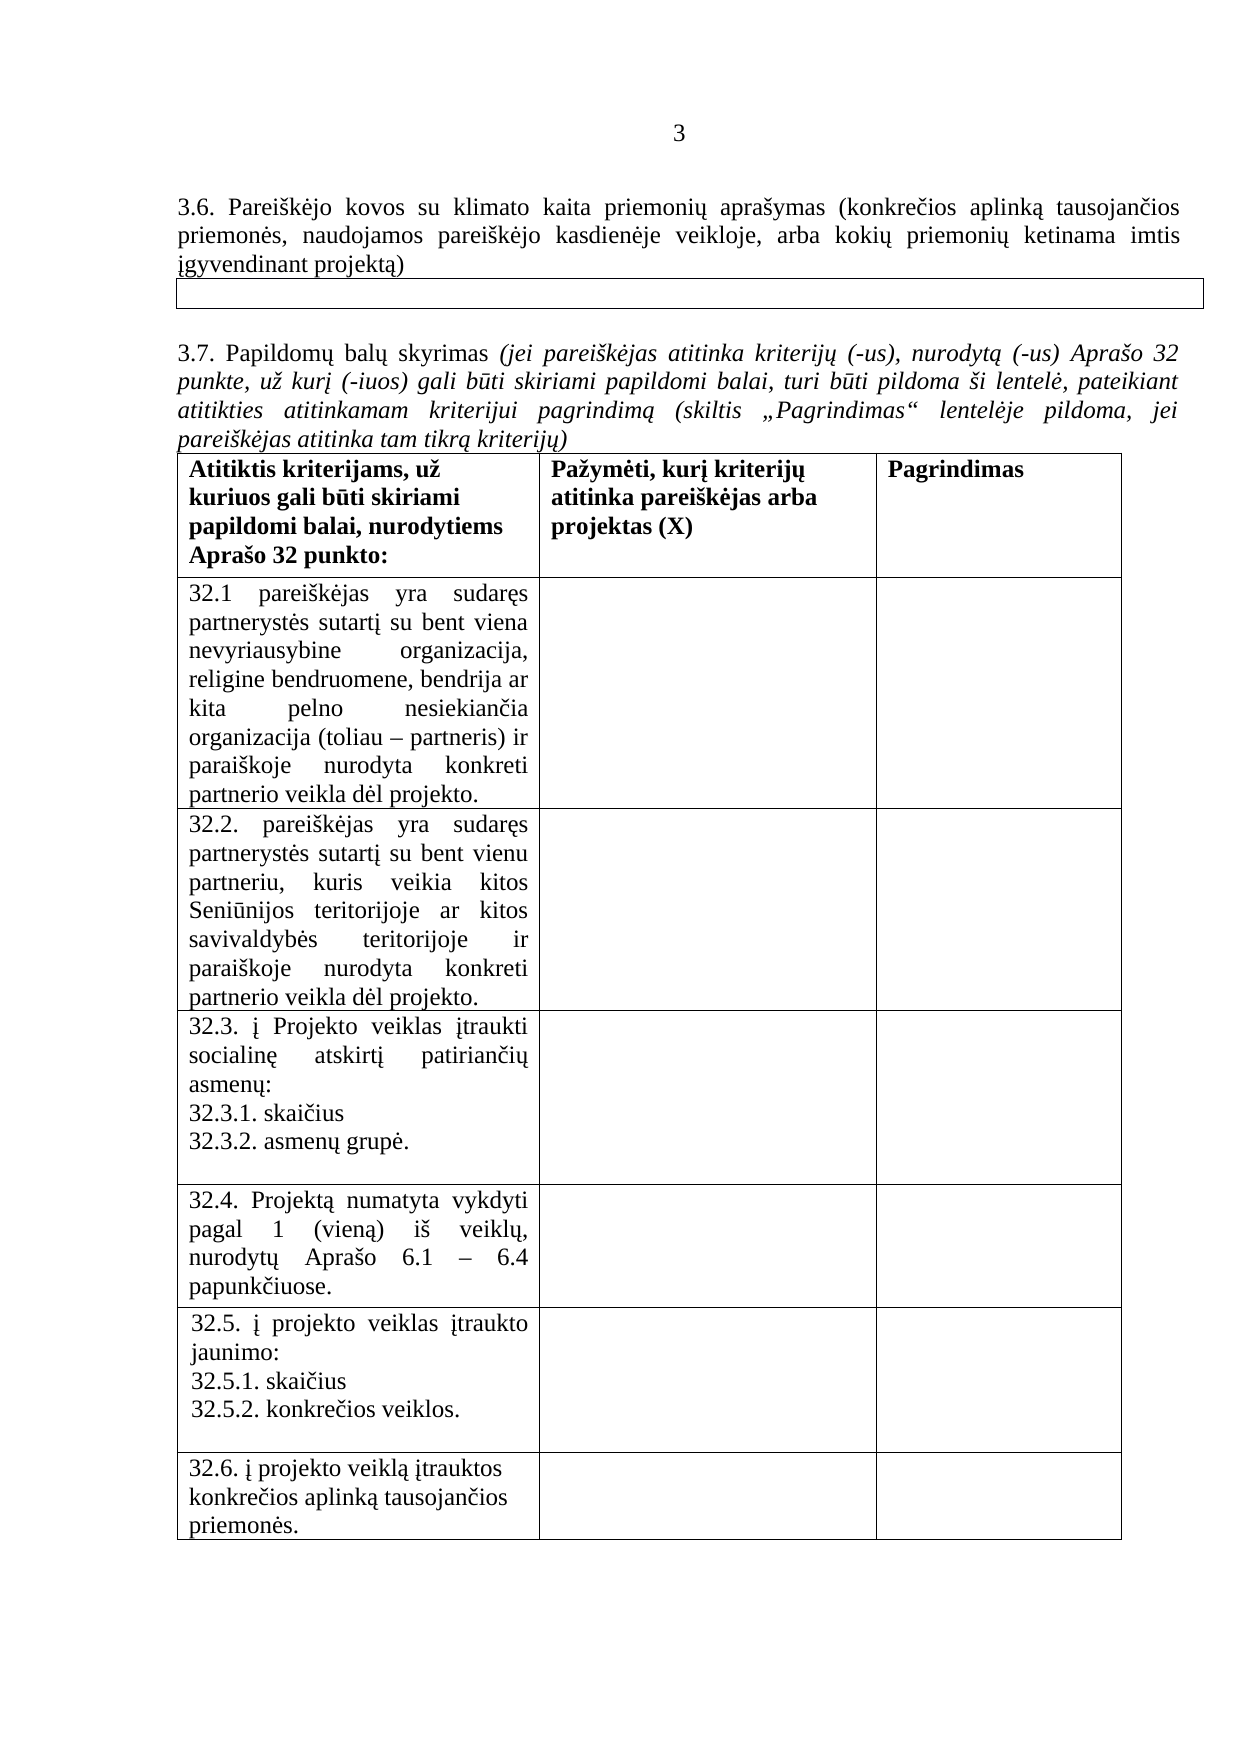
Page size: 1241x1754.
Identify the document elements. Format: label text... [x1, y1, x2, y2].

table_cell [877, 578, 1121, 808]
table_cell 32.5. į projekto veiklas įtraukto jaunimo: 32.5.1. skaičius 32.5.2. konkrečios veiklos. [178, 1308, 539, 1452]
table_cell 32.3. į Projekto veiklas įtraukti socialinę atskirtį patiriančių asmenų: 32.3.1. skaičius 32.3.2. asmenų grupė. [178, 1011, 539, 1184]
table_cell [540, 809, 876, 1010]
table_cell 32.1 pareiškėjas yra sudaręs partnerystės sutartį su bent viena nevyriausybine organizacija, religine bendruomene, bendrija ar kita pelno nesiekiančia organizacija (toliau – partneris) ir paraiškoje nurodyta konkreti partnerio veikla dėl projekto. [178, 578, 539, 808]
table_cell [877, 1011, 1121, 1184]
table_cell [877, 1308, 1121, 1452]
text 3.6. Pareiškėjo kovos su klimato kaita priemonių aprašymas (konkrečios aplinką tausojančios priemonės, naudojamos pareiškėjo kasdienėje veikloje, arba kokių priemonių ketinama imtis įgyvendinant projektą) [177, 192, 1181, 278]
table_cell [540, 1185, 876, 1307]
table_header Pagrindimas [877, 454, 1121, 577]
table_cell [540, 1308, 876, 1452]
table_cell [877, 1185, 1121, 1307]
table_cell [540, 1453, 876, 1539]
table_cell [877, 809, 1121, 1010]
text 3.7. Papildomų balų skyrimas (jei pareiškėjas atitinka kriterijų (-us), nurodytą (-us) Aprašo 32 punkte, už kurį (-iuos) gali būti skiriami papildomi balai, turi būti pildoma ši lentelė, pateikiant atitikties atitinkamam kriterijui pagrindimą (skiltis „Pagrindimas“ lentelėje pildoma, jei pareiškėjas atitinka tam tikrą kriterijų) [177, 338, 1181, 453]
table_cell [540, 1011, 876, 1184]
table_header Atitiktis kriterijams, už kuriuos gali būti skiriami papildomi balai, nurodytiems Aprašo 32 punkto: [178, 454, 539, 577]
table_cell 32.2. pareiškėjas yra sudaręs partnerystės sutartį su bent vienu partneriu, kuris veikia kitos Seniūnijos teritorijoje ar kitos savivaldybės teritorijoje ir paraiškoje nurodyta konkreti partnerio veikla dėl projekto. [178, 809, 539, 1010]
table_cell 32.4. Projektą numatyta vykdyti pagal 1 (vieną) iš veiklų, nurodytų Aprašo 6.1 – 6.4 papunkčiuose. [178, 1185, 539, 1307]
table_header Pažymėti, kurį kriterijų atitinka pareiškėjas arba projektas (X) [540, 454, 876, 577]
table_cell [540, 578, 876, 808]
table_cell 32.6. į projekto veiklą įtrauktos konkrečios aplinką tausojančios priemonės. [178, 1453, 539, 1539]
table_header [177, 279, 1203, 308]
table_cell [877, 1453, 1121, 1539]
